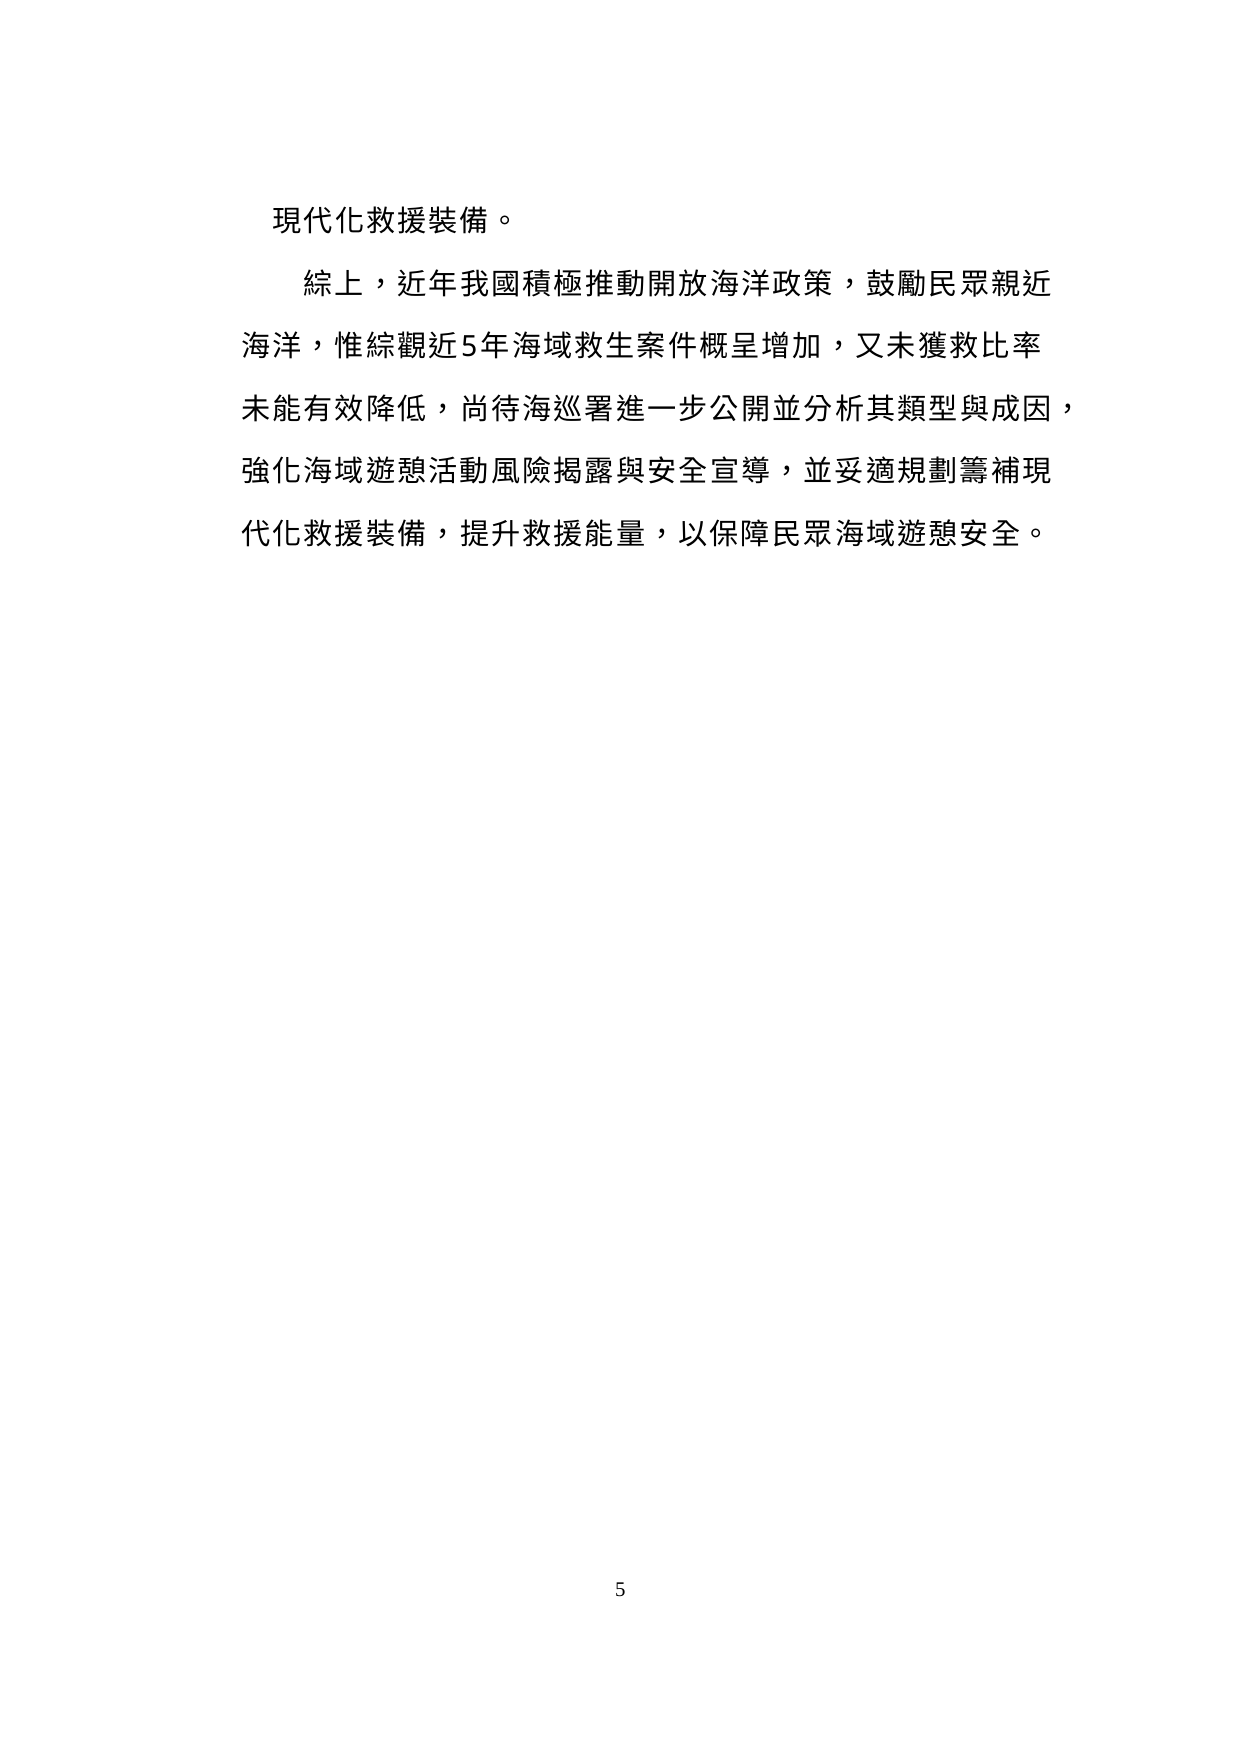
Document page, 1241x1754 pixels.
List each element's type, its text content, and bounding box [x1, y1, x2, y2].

text 綜上，近年我國積極推動開放海洋政策，鼓勵民眾親近海洋，惟綜觀近5年海域救生案件概呈增加，又未獲救比率未能有效降低，尚待海巡署進一步公開並分析其類型與成因，強化海域遊憩活動風險揭露與安全宣導，並妥適規劃籌補現代化救援裝備，提升救援能量，以保障民眾海域遊憩安全。 [236, 240, 1063, 552]
text 現代化救援裝備。 [266, 177, 1063, 240]
